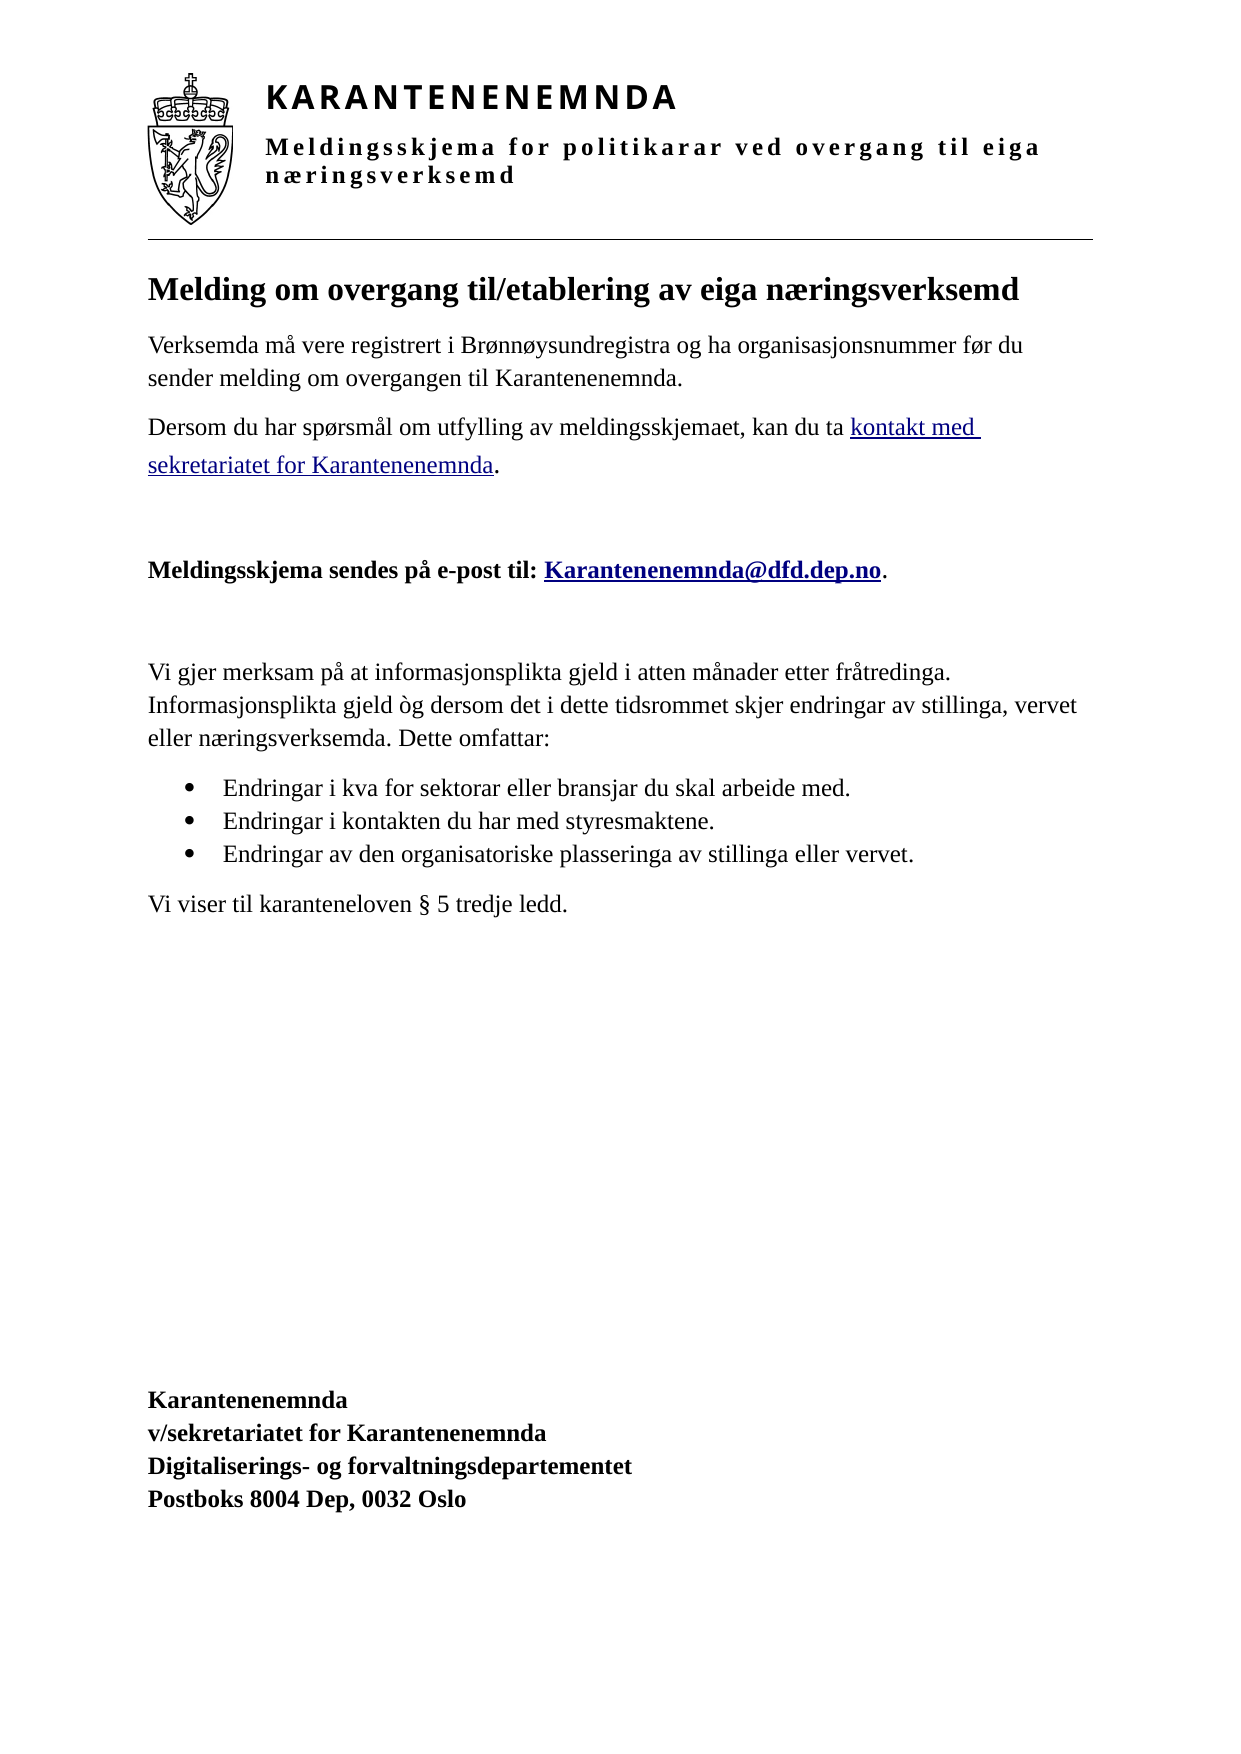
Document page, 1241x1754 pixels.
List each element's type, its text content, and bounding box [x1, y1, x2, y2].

list Endringar av den organisatoriske plasseringa av stillinga eller vervet. [185, 839, 1093, 868]
text Dersom du har spørsmål om utfylling av meldingsskjemaet, kan du ta kontakt med sekretariatet for Karantenenemnda. [148, 412, 1093, 480]
text Meldingsskjema sendes på e-post til: Karantenenemnda@dfd.dep.no. [148, 552, 1093, 586]
text Digitaliserings- og forvaltningsdepartementet [148, 1451, 1093, 1480]
text Vi viser til karanteneloven § 5 tredje ledd. [148, 889, 1093, 917]
text Verksemda må vere registrert i Brønnøysundregistra og ha organisasjonsnummer før du sender melding om overgangen til Karantenenemnda. [148, 330, 1093, 391]
list Endringar i kontakten du har med styresmaktene. [185, 806, 1093, 835]
text Postboks 8004 Dep, 0032 Oslo [148, 1484, 1093, 1513]
list Endringar i kva for sektorar eller bransjar du skal arbeide med. [185, 773, 1093, 802]
text v/sekretariatet for Karantenenemnda [148, 1418, 1093, 1447]
text Vi gjer merksam på at informasjonsplikta gjeld i atten månader etter fråtredinga. Informasjonsplikta gjeld òg dersom det i dette tidsrommet skjer endringar av stillinga, vervet eller næringsverksemda. Dette omfattar: [148, 657, 1093, 752]
text Melding om overgang til/etablering av eiga næringsverksemd [148, 269, 1093, 307]
text Karantenenemnda [148, 1385, 1093, 1414]
